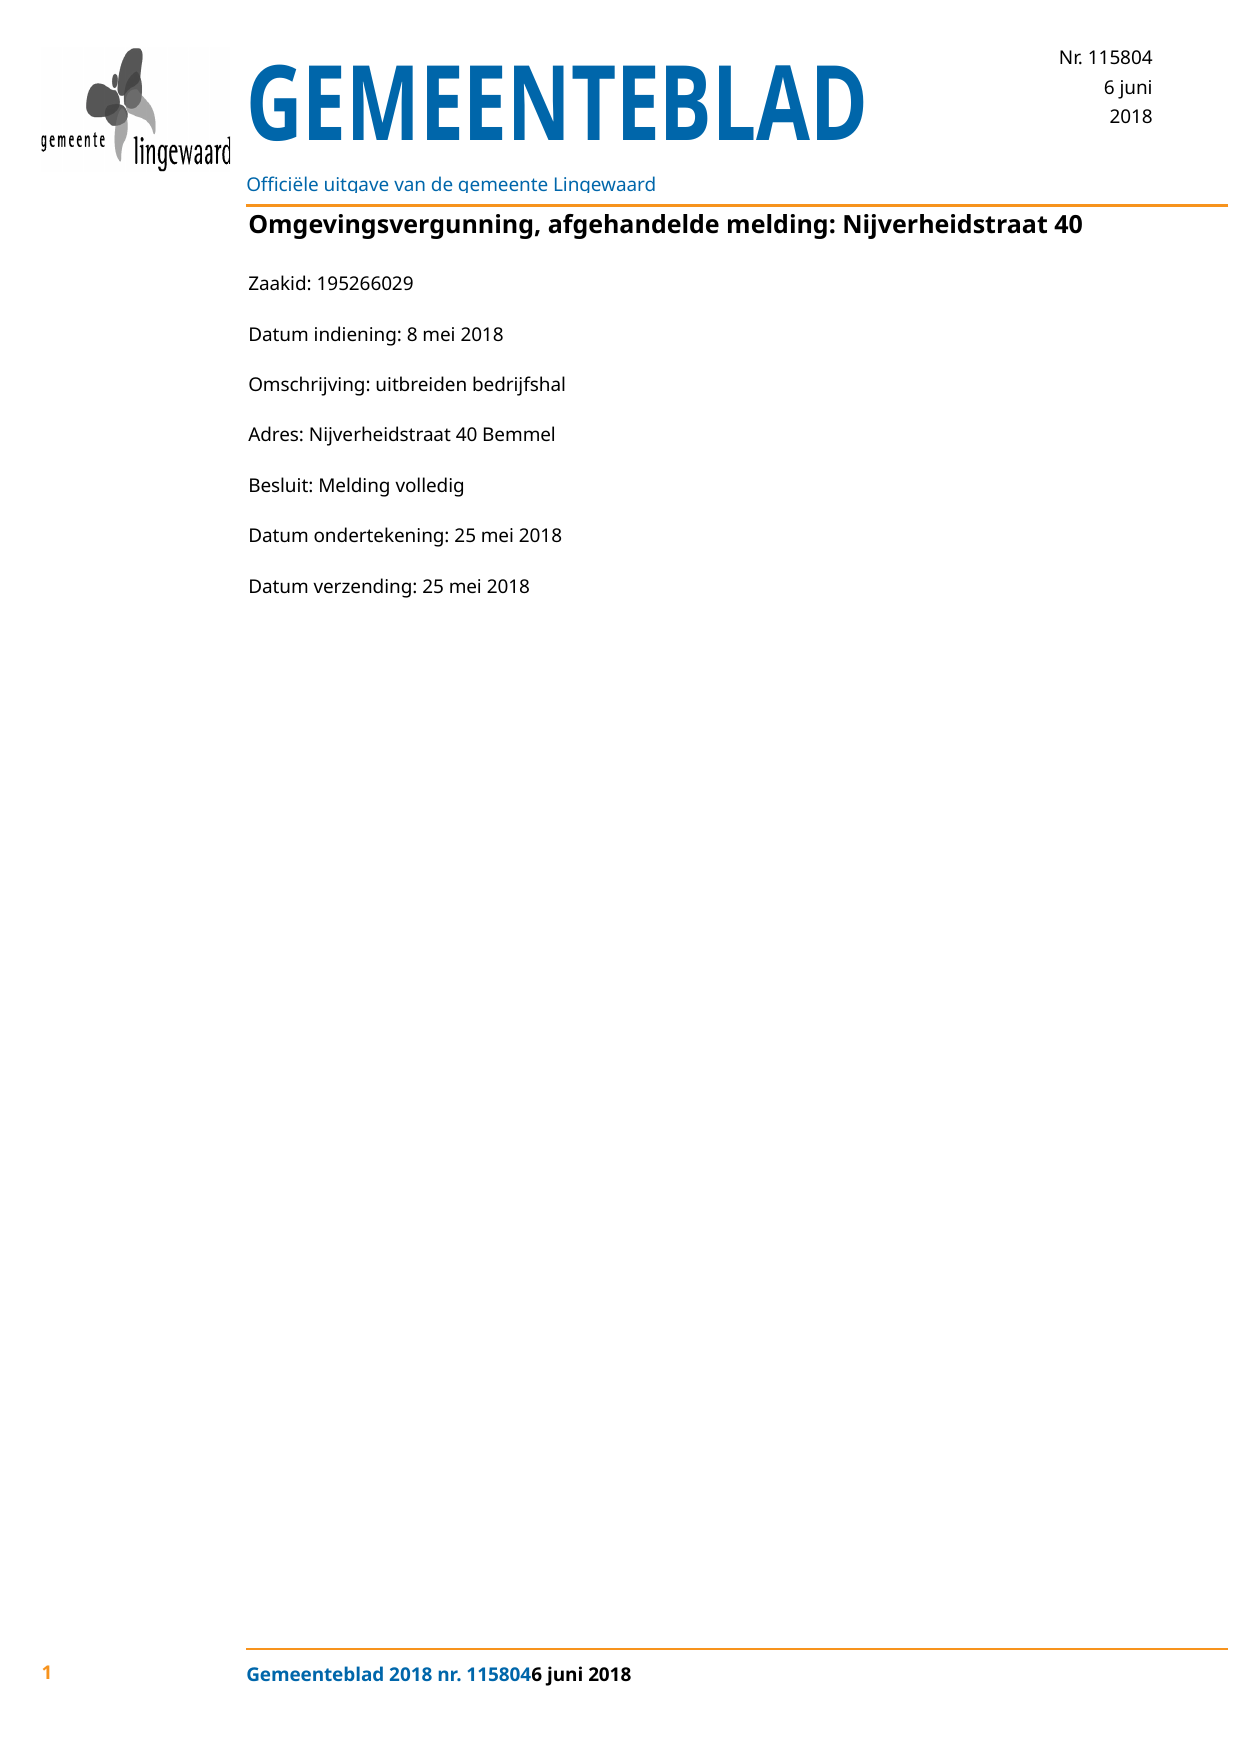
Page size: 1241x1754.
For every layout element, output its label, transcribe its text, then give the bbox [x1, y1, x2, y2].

text Zaakid: 195266029 [248, 270, 1152, 296]
text Datum indiening: 8 mei 2018 [248, 321, 1152, 346]
text Adres: Nijverheidstraat 40 Bemmel [248, 422, 1152, 447]
text Datum ondertekening: 25 mei 2018 [248, 522, 1152, 548]
text Datum verzending: 25 mei 2018 [248, 573, 1152, 598]
text Besluit: Melding volledig [248, 472, 1152, 498]
picture [41, 47, 231, 172]
text Omschrijving: uitbreiden bedrijfshal [248, 371, 1152, 397]
text Omgevingsvergunning, afgehandelde melding: Nijverheidstraat 40 [248, 207, 1152, 241]
